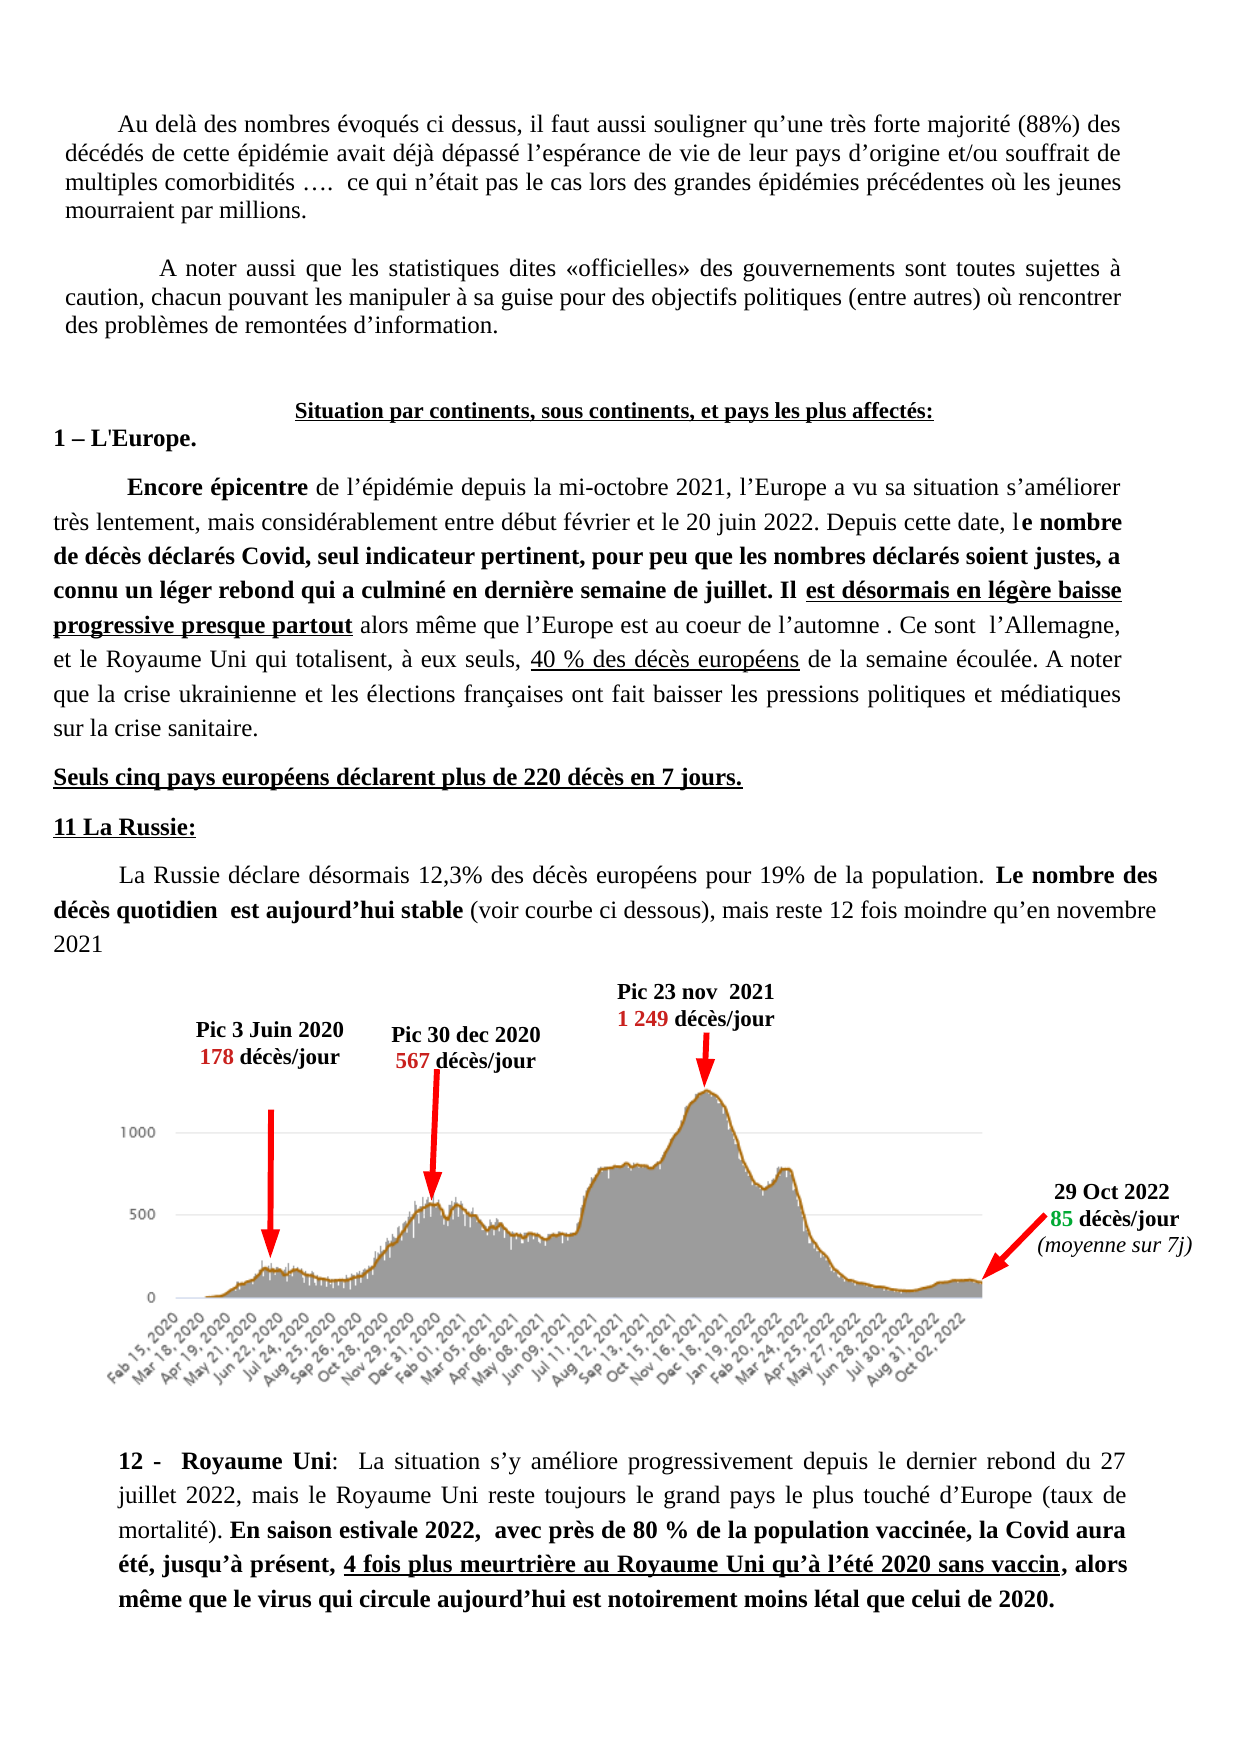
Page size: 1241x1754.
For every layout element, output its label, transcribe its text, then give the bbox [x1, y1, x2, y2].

table_header Au delà des nombres évoqués ci dessus, il faut aussi souligner qu’une très forte majorité (88%) des décédés de cette épidémie avait déjà dépassé l’espérance de vie de leur pays d’origine et/ou souffrait de multiples comorbidités …. ce qui n’était pas le cas lors des grandes épidémies précédentes où les jeunes mourraient par millions. A noter aussi que les statistiques dites «officielles» des gouvernements sont toutes sujettes à caution, chacun pouvant les manipuler à sa guise pour des objectifs politiques (entre autres) où rencontrer des problèmes de remontées d’information. Situation par continents, sous continents, et pays les plus affectés: 1 – L'Europe. Encore épicentre de l’épidémie depuis la mi-octobre 2021, l’Europe a vu sa situation s’améliorer très lentement, mais considérablement entre début février et le 20 juin 2022. Depuis cette date, le nombre de décès déclarés Covid, seul indicateur pertinent, pour peu que les nombres déclarés soient justes, a connu un léger rebond qui a culminé en dernière semaine de juillet. Il est désormais en légère baisse progressive presque partout alors même que l’Europe est au coeur de l’automne . Ce sont l’Allemagne, et le Royaume Uni qui totalisent, à eux seuls, 40 % des décès européens de la semaine écoulée. A noter que la crise ukrainienne et les élections françaises ont fait baisser les pressions politiques et médiatiques sur la crise sanitaire. Seuls cinq pays européens déclarent plus de 220 décès en 7 jours. 11 La Russie: La Russie déclare désormais 12,3% des décès européens pour 19% de la population. Le nombre des décès quotidien est aujourd’hui stable (voir courbe ci dessous), mais reste 12 fois moindre qu’en novembre 2021 [3, 106, 1226, 976]
picture [106, 1069, 989, 1394]
text 12 - Royaume Uni: La situation s’y améliore progressivement depuis le dernier rebond du 27 juillet 2022, mais le Royaume Uni reste toujours le grand pays le plus touché d’Europe (taux de mortalité). En saison estivale 2022, avec près de 80 % de la population vaccinée, la Covid aura été, jusqu’à présent, 4 fois plus meurtrière au Royaume Uni qu’à l’été 2020 sans vaccin, alors même que le virus qui circule aujourd’hui est notoirement moins létal que celui de 2020. [118, 1446, 1127, 1613]
